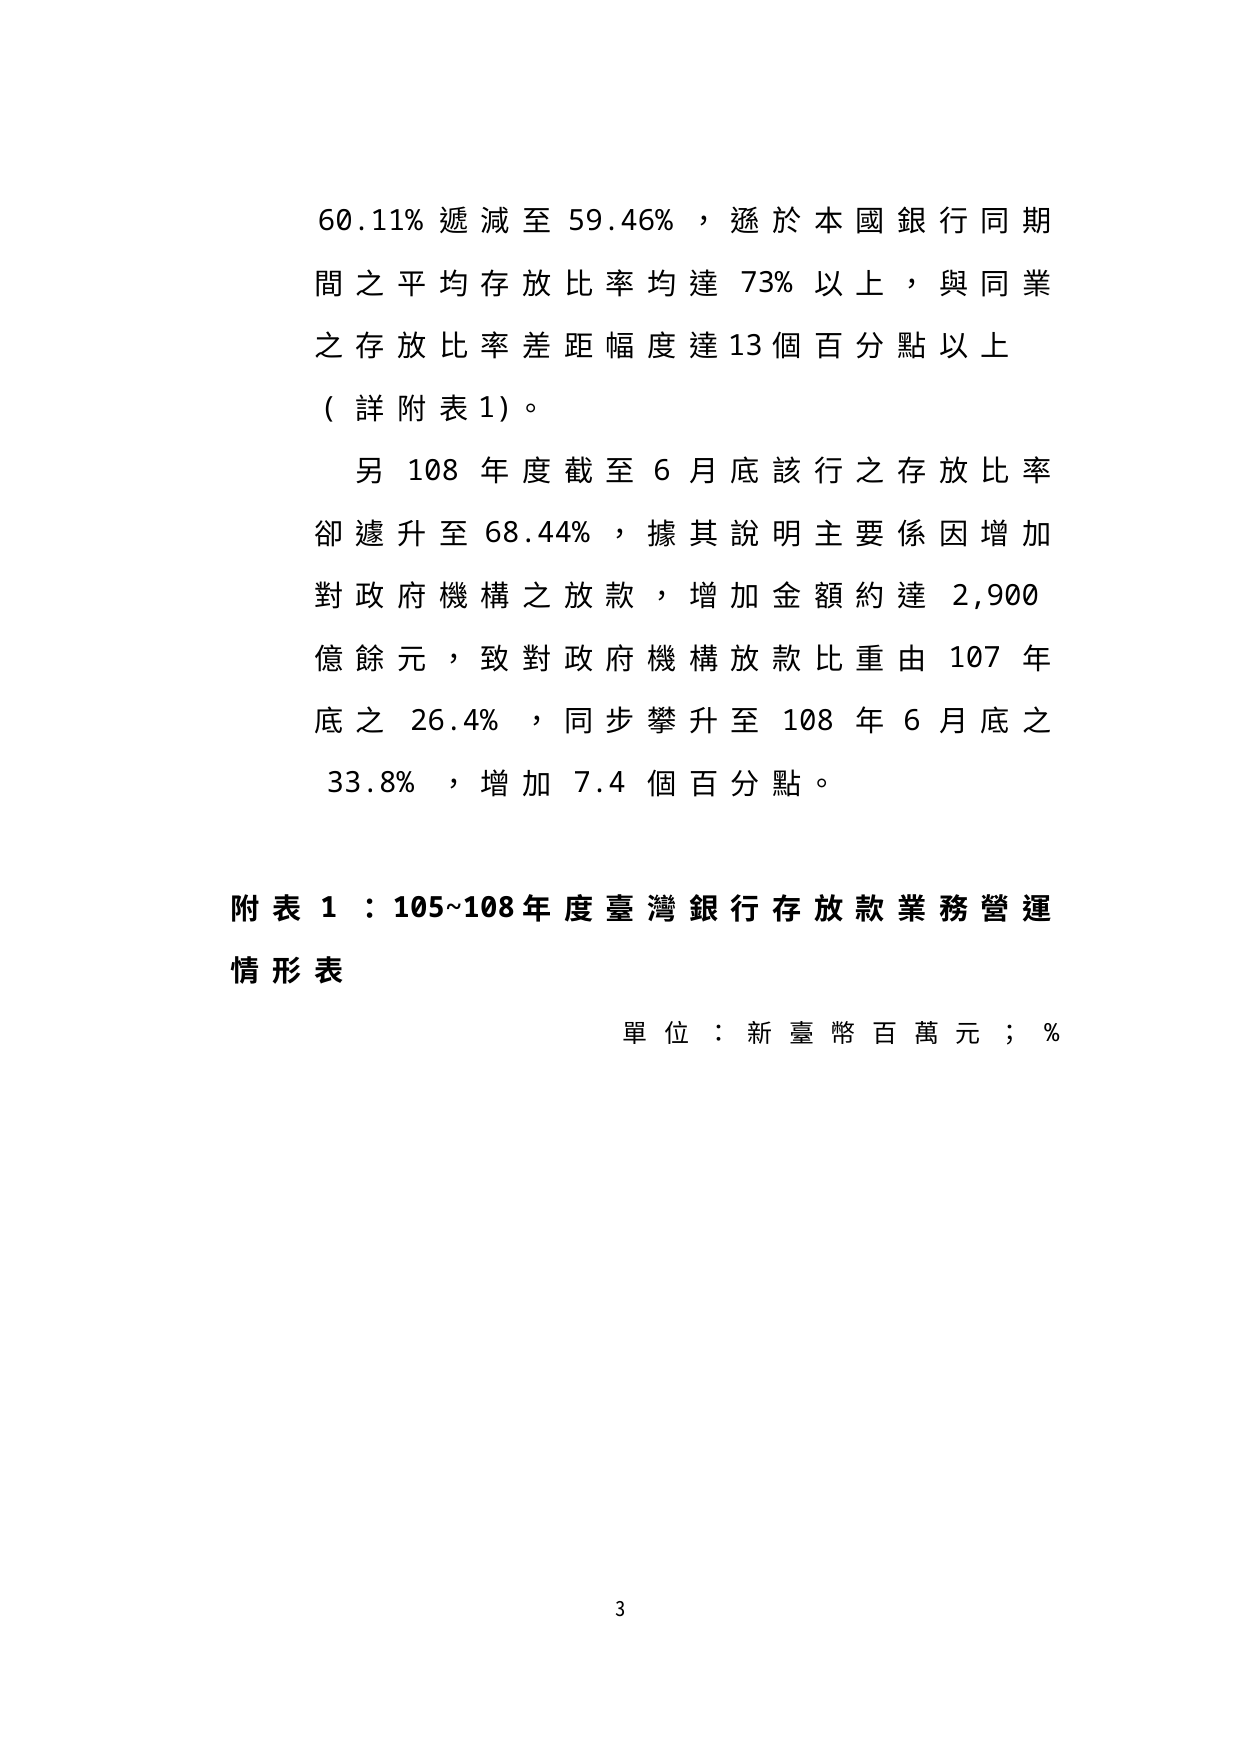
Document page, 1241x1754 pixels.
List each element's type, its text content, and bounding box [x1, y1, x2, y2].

text 另108年度截至6月底該行之存放比率卻遽升至68.44%，據其說明主要係因增加對政府機構之放款，增加金額約達2,900億餘元，致對政府機構放款比重由107年底之26.4%，同步攀升至108年6月底之33.8%，增加7.4個百分點。 [271, 427, 1058, 802]
text 單位：新臺幣百萬元；% [183, 990, 1072, 1052]
text 60.11%遞減至59.46%，遜於本國銀行同期間之平均存放比率均達73%以上，與同業之存放比率差距幅度達13個百分點以上(詳附表1)。 [271, 177, 1058, 427]
text 附表1：105~108年度臺灣銀行存放款業務營運情形表 [197, 865, 1058, 990]
